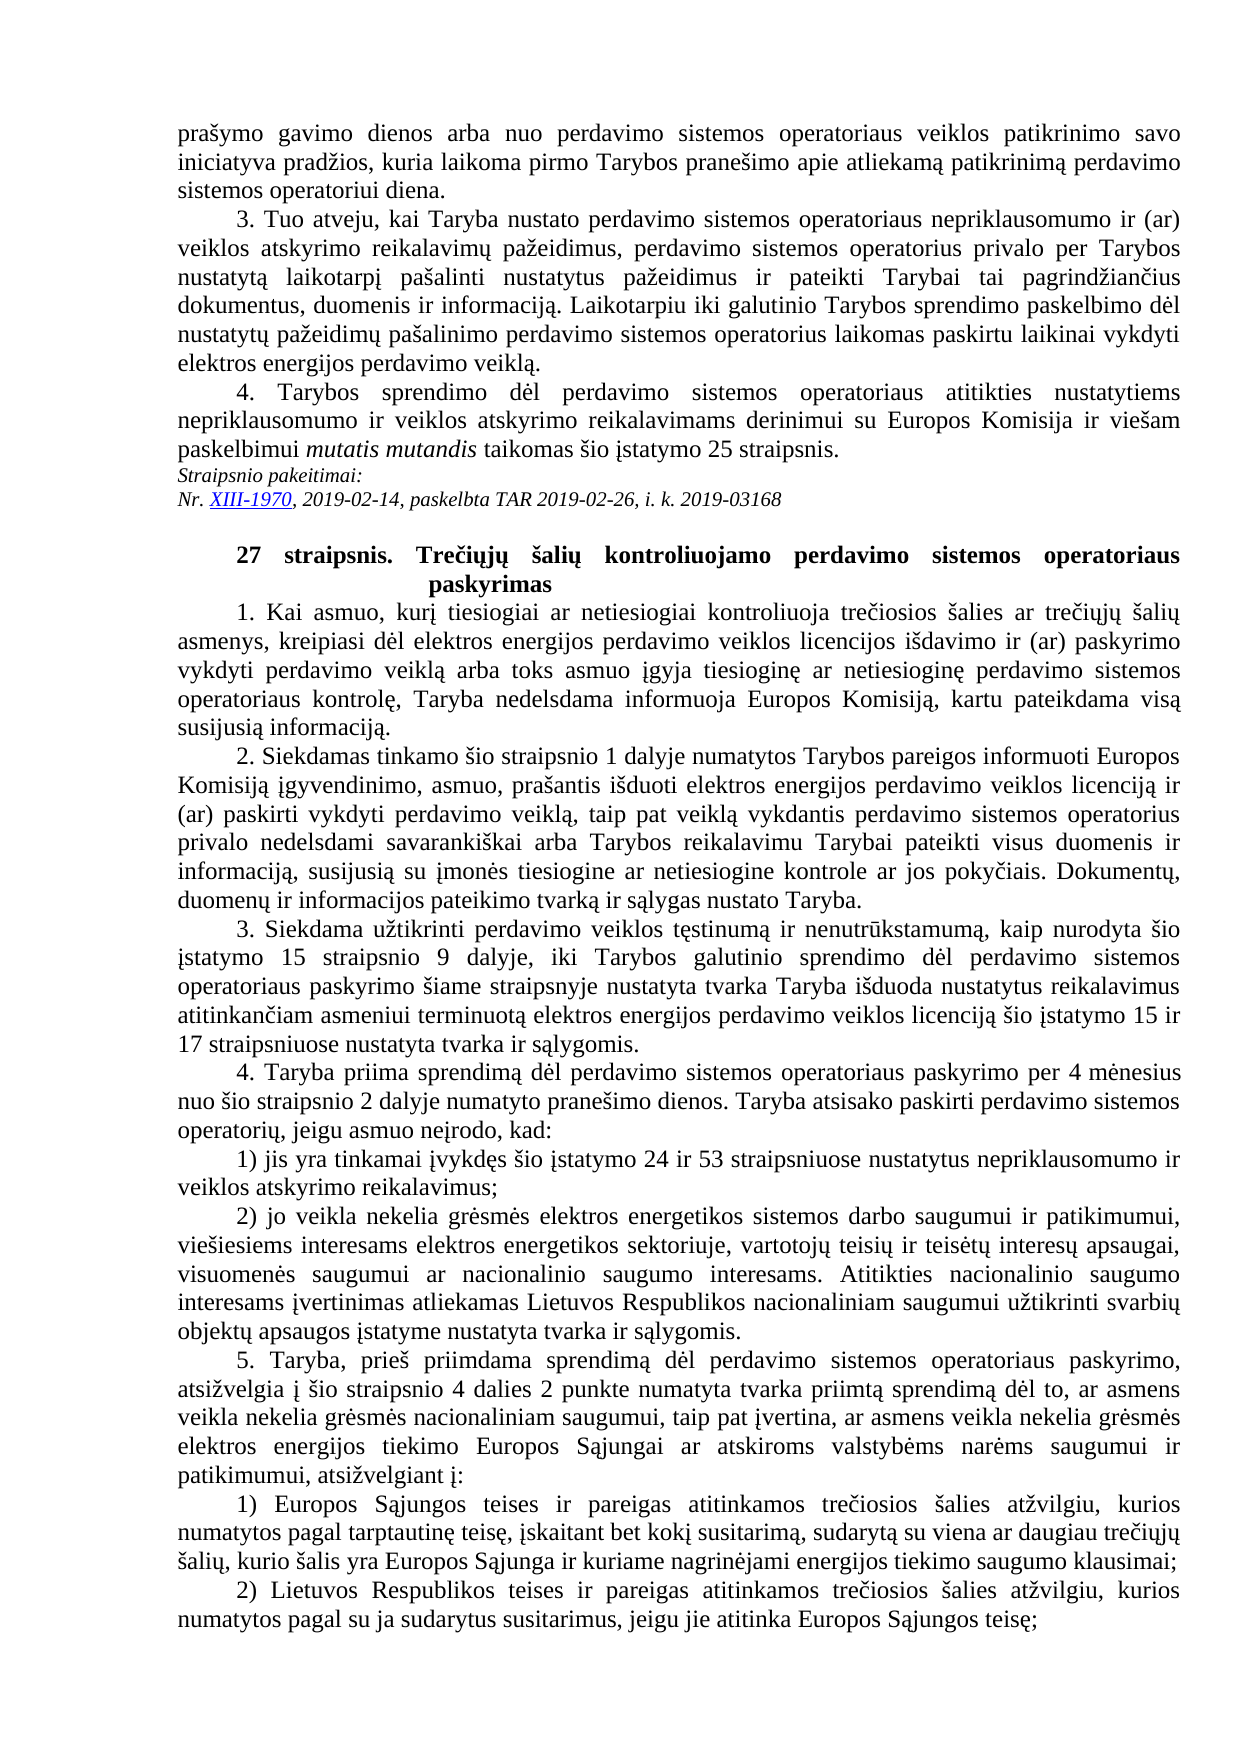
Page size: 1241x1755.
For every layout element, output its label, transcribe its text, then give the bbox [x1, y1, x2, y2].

text 3. Siekdama užtikrinti perdavimo veiklos tęstinumą ir nenutrūkstamumą, kaip nurodyta šio įstatymo 15 straipsnio 9 dalyje, iki Tarybos galutinio sprendimo dėl perdavimo sistemos operatoriaus paskyrimo šiame straipsnyje nustatyta tvarka Taryba išduoda nustatytus reikalavimus atitinkančiam asmeniui terminuotą elektros energijos perdavimo veiklos licenciją šio įstatymo 15 ir 17 straipsniuose nustatyta tvarka ir sąlygomis. [177, 914, 1181, 1057]
text 27 straipsnis. Trečiųjų šalių kontroliuojamo perdavimo sistemos operatoriaus paskyrimas [236, 540, 1181, 597]
text 2) Lietuvos Respublikos teises ir pareigas atitinkamos trečiosios šalies atžvilgiu, kurios numatytos pagal su ja sudarytus susitarimus, jeigu jie atitinka Europos Sąjungos teisę; [177, 1575, 1181, 1632]
text prašymo gavimo dienos arba nuo perdavimo sistemos operatoriaus veiklos patikrinimo savo iniciatyva pradžios, kuria laikoma pirmo Tarybos pranešimo apie atliekamą patikrinimą perdavimo sistemos operatoriui diena. [177, 118, 1181, 204]
text Straipsnio pakeitimai: [177, 463, 1181, 487]
text 1) Europos Sąjungos teises ir pareigas atitinkamos trečiosios šalies atžvilgiu, kurios numatytos pagal tarptautinę teisę, įskaitant bet kokį susitarimą, sudarytą su viena ar daugiau trečiųjų šalių, kurio šalis yra Europos Sąjunga ir kuriame nagrinėjami energijos tiekimo saugumo klausimai; [177, 1489, 1181, 1575]
text Nr. XIII-1970, 2019-02-14, paskelbta TAR 2019-02-26, i. k. 2019-03168 [177, 487, 1181, 511]
text 2. Siekdamas tinkamo šio straipsnio 1 dalyje numatytos Tarybos pareigos informuoti Europos Komisiją įgyvendinimo, asmuo, prašantis išduoti elektros energijos perdavimo veiklos licenciją ir (ar) paskirti vykdyti perdavimo veiklą, taip pat veiklą vykdantis perdavimo sistemos operatorius privalo nedelsdami savarankiškai arba Tarybos reikalavimu Tarybai pateikti visus duomenis ir informaciją, susijusią su įmonės tiesiogine ar netiesiogine kontrole ar jos pokyčiais. Dokumentų, duomenų ir informacijos pateikimo tvarką ir sąlygas nustato Taryba. [177, 741, 1181, 914]
text 2) jo veikla nekelia grėsmės elektros energetikos sistemos darbo saugumui ir patikimumui, viešiesiems interesams elektros energetikos sektoriuje, vartotojų teisių ir teisėtų interesų apsaugai, visuomenės saugumui ar nacionalinio saugumo interesams. Atitikties nacionalinio saugumo interesams įvertinimas atliekamas Lietuvos Respublikos nacionaliniam saugumui užtikrinti svarbių objektų apsaugos įstatyme nustatyta tvarka ir sąlygomis. [177, 1201, 1181, 1345]
text 4. Taryba priima sprendimą dėl perdavimo sistemos operatoriaus paskyrimo per 4 mėnesius nuo šio straipsnio 2 dalyje numatyto pranešimo dienos. Taryba atsisako paskirti perdavimo sistemos operatorių, jeigu asmuo neįrodo, kad: [177, 1057, 1181, 1144]
text 1. Kai asmuo, kurį tiesiogiai ar netiesiogiai kontroliuoja trečiosios šalies ar trečiųjų šalių asmenys, kreipiasi dėl elektros energijos perdavimo veiklos licencijos išdavimo ir (ar) paskyrimo vykdyti perdavimo veiklą arba toks asmuo įgyja tiesioginę ar netiesioginę perdavimo sistemos operatoriaus kontrolę, Taryba nedelsdama informuoja Europos Komisiją, kartu pateikdama visą susijusią informaciją. [177, 597, 1181, 741]
text 5. Taryba, prieš priimdama sprendimą dėl perdavimo sistemos operatoriaus paskyrimo, atsižvelgia į šio straipsnio 4 dalies 2 punkte numatyta tvarka priimtą sprendimą dėl to, ar asmens veikla nekelia grėsmės nacionaliniam saugumui, taip pat įvertina, ar asmens veikla nekelia grėsmės elektros energijos tiekimo Europos Sąjungai ar atskiroms valstybėms narėms saugumui ir patikimumui, atsižvelgiant į: [177, 1345, 1181, 1489]
text 1) jis yra tinkamai įvykdęs šio įstatymo 24 ir 53 straipsniuose nustatytus nepriklausomumo ir veiklos atskyrimo reikalavimus; [177, 1144, 1181, 1201]
text 3. Tuo atveju, kai Taryba nustato perdavimo sistemos operatoriaus nepriklausomumo ir (ar) veiklos atskyrimo reikalavimų pažeidimus, perdavimo sistemos operatorius privalo per Tarybos nustatytą laikotarpį pašalinti nustatytus pažeidimus ir pateikti Tarybai tai pagrindžiančius dokumentus, duomenis ir informaciją. Laikotarpiu iki galutinio Tarybos sprendimo paskelbimo dėl nustatytų pažeidimų pašalinimo perdavimo sistemos operatorius laikomas paskirtu laikinai vykdyti elektros energijos perdavimo veiklą. [177, 204, 1181, 377]
text 4. Tarybos sprendimo dėl perdavimo sistemos operatoriaus atitikties nustatytiems nepriklausomumo ir veiklos atskyrimo reikalavimams derinimui su Europos Komisija ir viešam paskelbimui mutatis mutandis taikomas šio įstatymo 25 straipsnis. [177, 377, 1181, 463]
